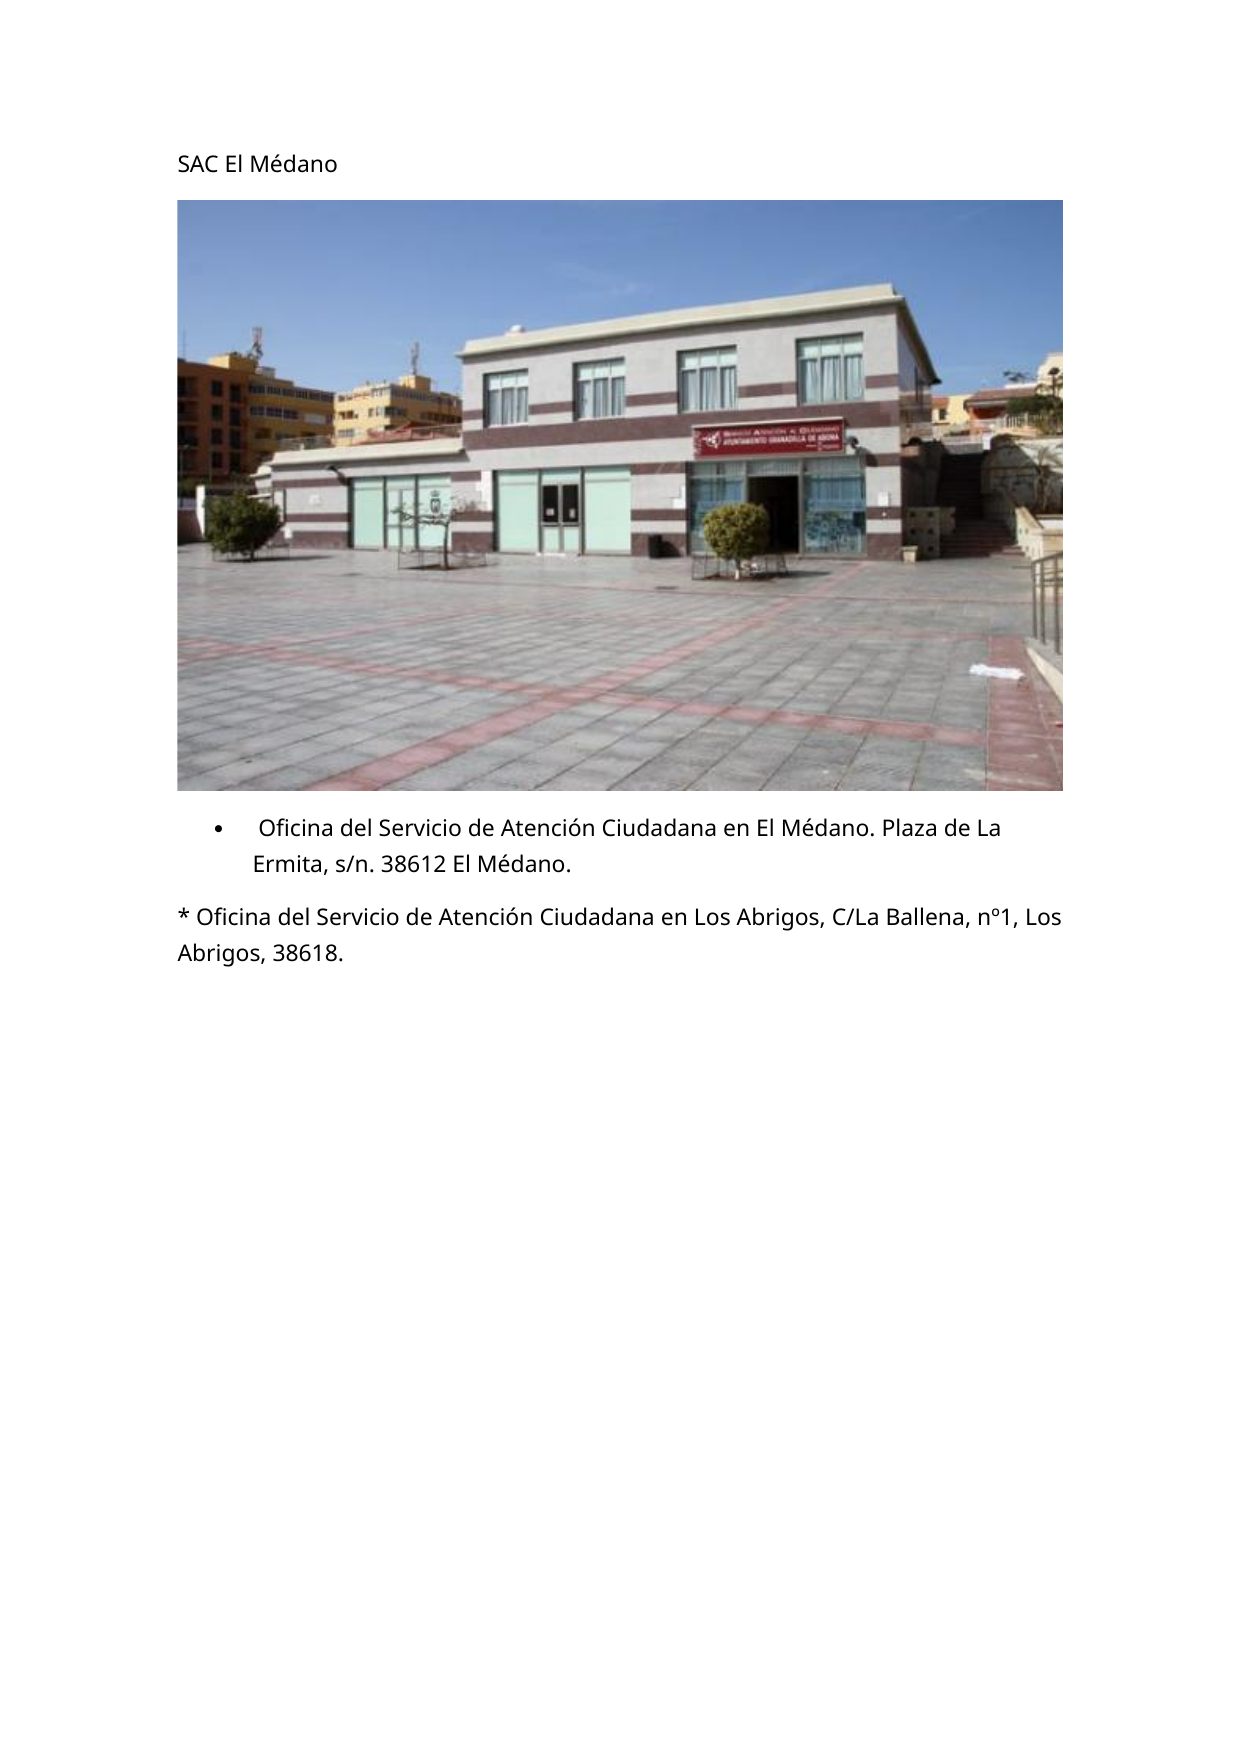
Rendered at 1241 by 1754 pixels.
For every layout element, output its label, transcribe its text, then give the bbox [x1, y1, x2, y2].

text SAC El Médano [177, 148, 1063, 179]
list Oficina del Servicio de Atención Ciudadana en El Médano. Plaza de La Ermita, s/n. 38612 El Médano. [215, 812, 1063, 879]
text * Oficina del Servicio de Atención Ciudadana en Los Abrigos, C/La Ballena, nº1, Los Abrigos, 38618. [177, 901, 1063, 968]
